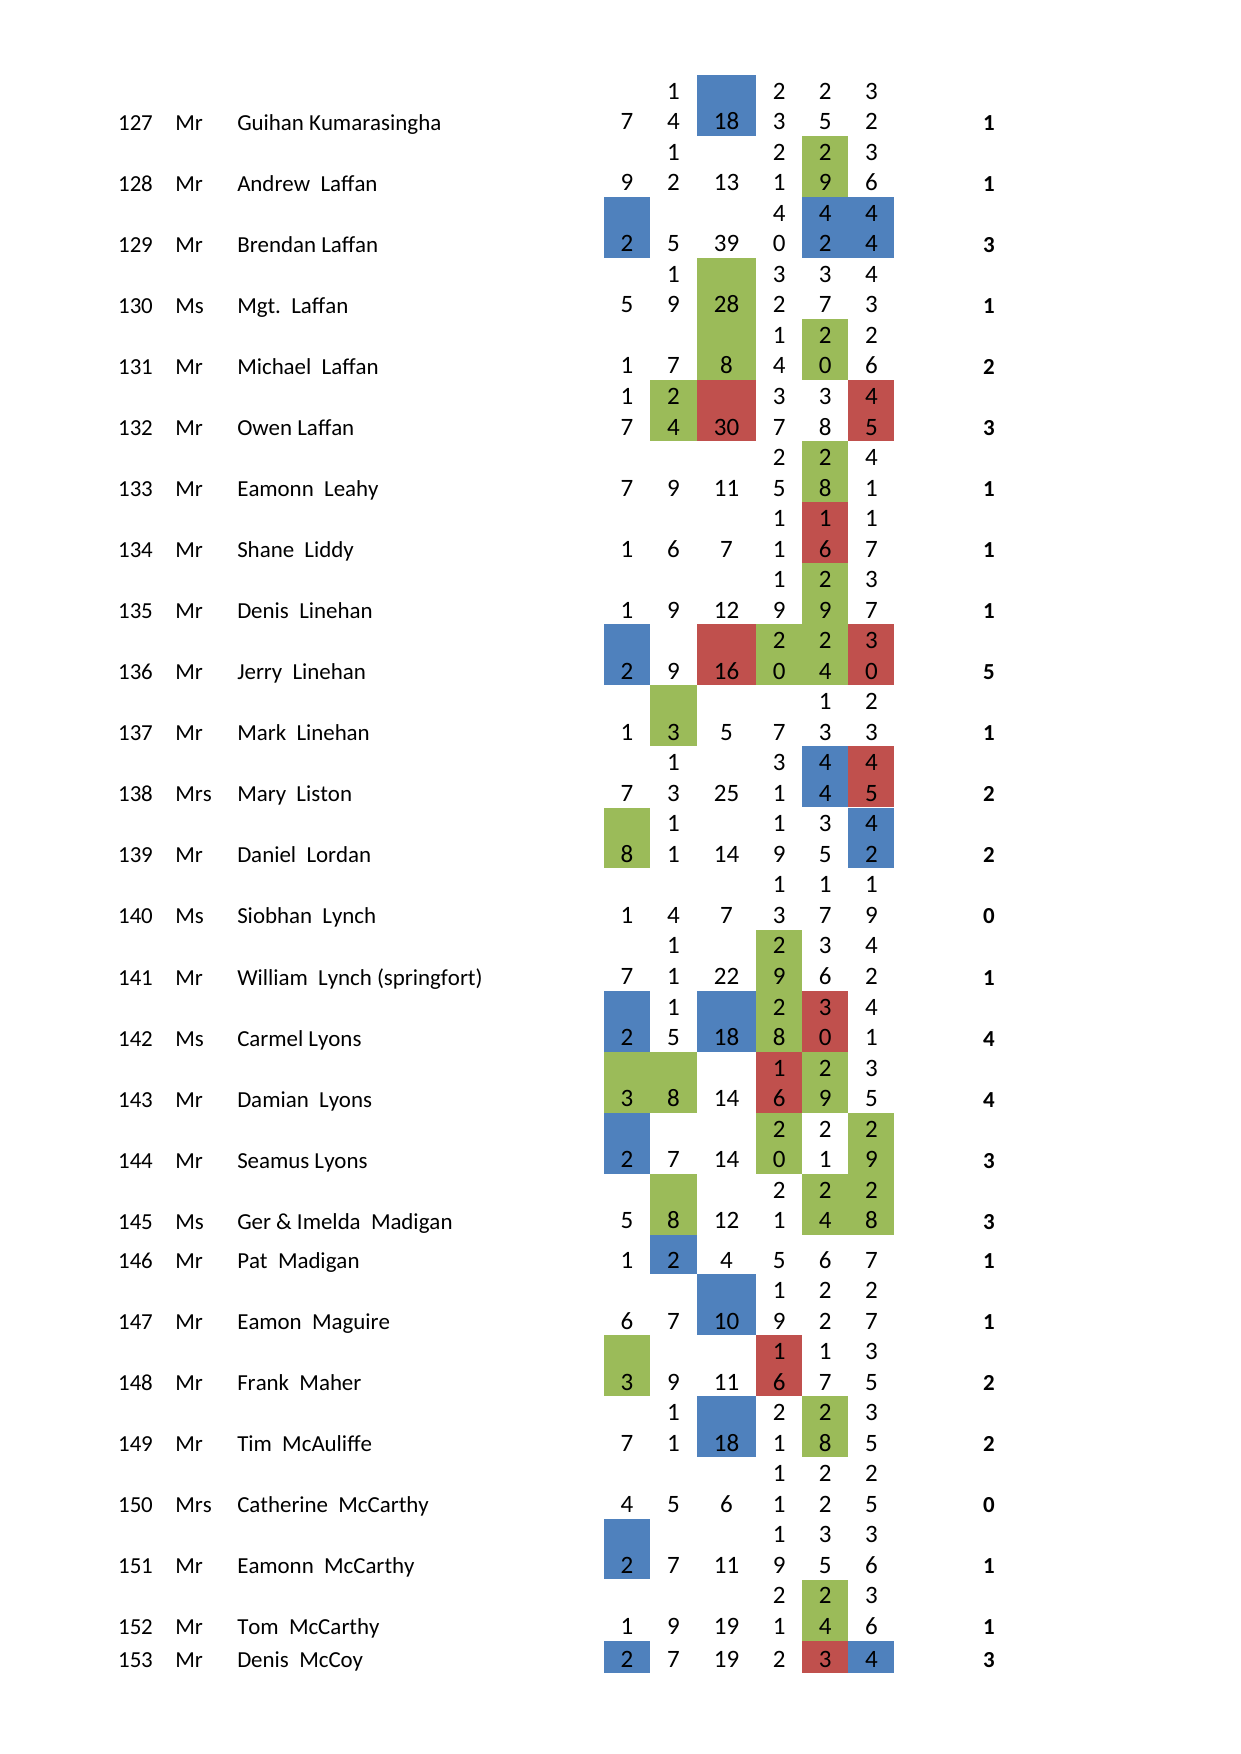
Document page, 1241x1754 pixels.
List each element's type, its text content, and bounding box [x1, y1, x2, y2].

table_cell 36 [802, 930, 848, 991]
table_cell 153 [85, 1641, 164, 1673]
table_cell 7 [604, 746, 650, 807]
table_cell 142 [85, 991, 164, 1052]
table_cell 14 [756, 319, 802, 380]
table_cell 30 [848, 624, 894, 685]
table_cell 9 [650, 1335, 697, 1396]
table_cell 132 [85, 380, 164, 441]
table_cell 14 [697, 808, 756, 868]
table_cell Guihan Kumarasingha [226, 75, 604, 136]
table_cell 149 [85, 1396, 164, 1457]
table_cell Damian Lyons [226, 1052, 604, 1113]
table_cell 13 [697, 136, 756, 197]
table_cell 35 [848, 1335, 894, 1396]
table_cell [894, 991, 952, 1052]
table_cell 1 [952, 1519, 1026, 1579]
table_cell 9 [650, 441, 697, 502]
table_cell 6 [604, 1274, 650, 1335]
table_cell Eamon Maguire [226, 1274, 604, 1335]
table_cell 42 [848, 808, 894, 868]
table_cell 146 [85, 1235, 164, 1274]
table_cell 134 [85, 502, 164, 563]
table_cell 1 [952, 1274, 1026, 1335]
table_cell 16 [697, 624, 756, 685]
table_cell 41 [848, 991, 894, 1052]
table_cell 35 [802, 1519, 848, 1579]
table_cell 44 [848, 197, 894, 258]
table_cell 4 [604, 1458, 650, 1518]
table_cell 2 [650, 1235, 697, 1274]
table_cell 1 [952, 1580, 1026, 1641]
table_cell 19 [756, 808, 802, 868]
table_cell 17 [604, 380, 650, 441]
table_cell Mr [164, 1580, 226, 1641]
table_cell Brendan Laffan [226, 197, 604, 258]
table_cell [894, 563, 952, 624]
table_cell Mr [164, 685, 226, 746]
table_cell 4 [650, 869, 697, 929]
table_cell 17 [802, 869, 848, 929]
table_cell 145 [85, 1174, 164, 1235]
table_cell Mr [164, 1113, 226, 1174]
table_cell 127 [85, 75, 164, 136]
table_cell 1 [604, 502, 650, 563]
table_cell 151 [85, 1519, 164, 1579]
table_cell 1 [604, 869, 650, 929]
table_cell 19 [697, 1580, 756, 1641]
table_cell 36 [848, 1580, 894, 1641]
table_cell 5 [952, 624, 1026, 685]
table_cell Mr [164, 380, 226, 441]
table_cell [894, 1235, 952, 1274]
table_cell Mr [164, 319, 226, 380]
table_cell [894, 258, 952, 319]
table_cell 2 [604, 1641, 650, 1673]
table_cell 5 [756, 1235, 802, 1274]
table_cell 15 [650, 991, 697, 1052]
table_cell 26 [848, 319, 894, 380]
table_cell 11 [697, 1519, 756, 1579]
table_cell 28 [848, 1174, 894, 1235]
table_cell 23 [848, 685, 894, 746]
table_cell 143 [85, 1052, 164, 1113]
table_cell Ger & Imelda Madigan [226, 1174, 604, 1235]
table_cell [894, 869, 952, 929]
table_cell 20 [756, 624, 802, 685]
table_cell 11 [697, 441, 756, 502]
table_cell Seamus Lyons [226, 1113, 604, 1174]
table_cell Mr [164, 75, 226, 136]
table_cell 31 [756, 746, 802, 807]
table_cell 1 [952, 441, 1026, 502]
table_cell 7 [650, 1641, 697, 1673]
table_cell 4 [952, 991, 1026, 1052]
table_cell 28 [802, 441, 848, 502]
table_cell 41 [848, 441, 894, 502]
table_cell 12 [697, 1174, 756, 1235]
table_cell 9 [650, 563, 697, 624]
table_cell 5 [604, 1174, 650, 1235]
table_cell [894, 1113, 952, 1174]
table_cell [894, 1519, 952, 1579]
table_cell 28 [802, 1396, 848, 1457]
table_cell 7 [848, 1235, 894, 1274]
table_cell 7 [697, 869, 756, 929]
table_cell 1 [952, 563, 1026, 624]
table_cell 24 [802, 1580, 848, 1641]
table_cell 19 [756, 1519, 802, 1579]
table_cell 18 [697, 75, 756, 136]
table_cell 0 [952, 869, 1026, 929]
table_cell 16 [802, 502, 848, 563]
table_cell 11 [650, 808, 697, 868]
table_cell 8 [604, 808, 650, 868]
table_cell Mr [164, 502, 226, 563]
table_cell [894, 136, 952, 197]
table_cell [894, 1335, 952, 1396]
table_cell Mr [164, 808, 226, 868]
table_cell 7 [650, 1113, 697, 1174]
table_cell 3 [952, 380, 1026, 441]
table_cell 19 [697, 1641, 756, 1673]
table_cell 1 [952, 258, 1026, 319]
table_cell [894, 1641, 952, 1673]
table_cell Shane Liddy [226, 502, 604, 563]
table_cell 22 [802, 1458, 848, 1518]
table_cell 29 [802, 1052, 848, 1113]
table_cell Daniel Lordan [226, 808, 604, 868]
table_cell 36 [848, 136, 894, 197]
table_cell 5 [697, 685, 756, 746]
table_cell 2 [952, 1396, 1026, 1457]
table_cell 129 [85, 197, 164, 258]
table_cell 24 [802, 1174, 848, 1235]
table_cell 2 [604, 624, 650, 685]
table_cell Pat Madigan [226, 1235, 604, 1274]
table_cell Tim McAuliffe [226, 1396, 604, 1457]
table_cell 42 [802, 197, 848, 258]
table_cell 14 [697, 1113, 756, 1174]
table_cell 25 [697, 746, 756, 807]
table_cell 14 [650, 75, 697, 136]
table_cell Jerry Linehan [226, 624, 604, 685]
table_cell 32 [756, 258, 802, 319]
table_cell 11 [650, 1396, 697, 1457]
table_cell 37 [756, 380, 802, 441]
table_cell 7 [604, 441, 650, 502]
table_cell Siobhan Lynch [226, 869, 604, 929]
table_cell Mrs [164, 746, 226, 807]
table_cell Mr [164, 136, 226, 197]
table_cell Mgt. Laffan [226, 258, 604, 319]
table_cell Mr [164, 930, 226, 991]
table_cell 6 [697, 1458, 756, 1518]
table_cell 3 [802, 1641, 848, 1673]
table_cell 1 [604, 563, 650, 624]
table_cell 10 [697, 1274, 756, 1335]
table_cell 2 [952, 808, 1026, 868]
table_cell 29 [802, 136, 848, 197]
table_cell 7 [604, 1396, 650, 1457]
table_cell 18 [697, 1396, 756, 1457]
table_cell 13 [802, 685, 848, 746]
table_cell 130 [85, 258, 164, 319]
table_cell 40 [756, 197, 802, 258]
table_cell 3 [952, 1174, 1026, 1235]
table_cell 1 [604, 319, 650, 380]
table_cell 144 [85, 1113, 164, 1174]
table_cell 29 [802, 563, 848, 624]
table_cell 20 [756, 1113, 802, 1174]
table_cell Ms [164, 869, 226, 929]
table_cell 42 [848, 930, 894, 991]
table_cell 1 [952, 502, 1026, 563]
table_cell 138 [85, 746, 164, 807]
table_cell 2 [952, 746, 1026, 807]
table_cell 3 [952, 1113, 1026, 1174]
table_cell 150 [85, 1458, 164, 1518]
table_cell 14 [697, 1052, 756, 1113]
table_cell 24 [802, 624, 848, 685]
table_cell 11 [650, 930, 697, 991]
table_cell 25 [802, 75, 848, 136]
table_cell 7 [650, 1519, 697, 1579]
table_cell 140 [85, 869, 164, 929]
table_cell 1 [952, 75, 1026, 136]
table_cell 28 [697, 258, 756, 319]
table_cell 35 [802, 808, 848, 868]
table_cell 21 [756, 1396, 802, 1457]
table_cell [894, 441, 952, 502]
table_cell 136 [85, 624, 164, 685]
table_cell 2 [604, 991, 650, 1052]
table_cell 3 [604, 1335, 650, 1396]
table_cell Mr [164, 441, 226, 502]
table_cell 29 [756, 930, 802, 991]
table_cell 43 [848, 258, 894, 319]
table_cell 7 [756, 685, 802, 746]
table_cell 135 [85, 563, 164, 624]
table_cell 19 [756, 1274, 802, 1335]
table_cell 3 [952, 197, 1026, 258]
table_cell Mr [164, 624, 226, 685]
table_cell 2 [604, 197, 650, 258]
table_cell 137 [85, 685, 164, 746]
table_cell 3 [650, 685, 697, 746]
table_cell Mr [164, 563, 226, 624]
table_cell 131 [85, 319, 164, 380]
table_cell Tom McCarthy [226, 1580, 604, 1641]
table_cell [894, 624, 952, 685]
table_cell 28 [756, 991, 802, 1052]
table_cell Ms [164, 258, 226, 319]
table_cell 5 [650, 197, 697, 258]
table_cell 35 [848, 1396, 894, 1457]
table_cell 30 [802, 991, 848, 1052]
table_cell [894, 1174, 952, 1235]
table_cell 7 [604, 75, 650, 136]
table_cell 2 [604, 1113, 650, 1174]
table_cell 7 [697, 502, 756, 563]
table_cell [894, 197, 952, 258]
table_cell 45 [848, 380, 894, 441]
table_cell 11 [697, 1335, 756, 1396]
table_cell 21 [756, 1580, 802, 1641]
table_cell 9 [650, 624, 697, 685]
table_cell 6 [650, 502, 697, 563]
table_cell 6 [802, 1235, 848, 1274]
table_cell 22 [697, 930, 756, 991]
table_cell [894, 319, 952, 380]
table_cell Carmel Lyons [226, 991, 604, 1052]
table_cell 12 [650, 136, 697, 197]
table_cell Mr [164, 1396, 226, 1457]
table_cell Mr [164, 1235, 226, 1274]
table_cell 8 [650, 1174, 697, 1235]
table_cell 19 [756, 563, 802, 624]
table_cell 9 [604, 136, 650, 197]
table_cell 3 [604, 1052, 650, 1113]
table_cell 0 [952, 1458, 1026, 1518]
table_cell Frank Maher [226, 1335, 604, 1396]
table_cell 16 [756, 1335, 802, 1396]
table_cell [894, 808, 952, 868]
table_cell 1 [952, 930, 1026, 991]
table_cell 25 [848, 1458, 894, 1518]
table_cell 133 [85, 441, 164, 502]
table_cell 13 [650, 746, 697, 807]
table_cell 2 [756, 1641, 802, 1673]
table_cell 128 [85, 136, 164, 197]
table_cell 12 [697, 563, 756, 624]
table_cell [894, 1396, 952, 1457]
table_cell [894, 502, 952, 563]
table_cell 11 [756, 502, 802, 563]
table_cell 8 [697, 319, 756, 380]
table_cell Catherine McCarthy [226, 1458, 604, 1518]
table_cell Mary Liston [226, 746, 604, 807]
table_cell 141 [85, 930, 164, 991]
table_cell 4 [697, 1235, 756, 1274]
table_cell 148 [85, 1335, 164, 1396]
table_cell [894, 930, 952, 991]
table_cell 18 [697, 991, 756, 1052]
table_cell Mr [164, 1641, 226, 1673]
table_cell 44 [802, 746, 848, 807]
table_cell 152 [85, 1580, 164, 1641]
table_cell 39 [697, 197, 756, 258]
table_cell Mr [164, 1274, 226, 1335]
table_cell 45 [848, 746, 894, 807]
table_cell 5 [604, 258, 650, 319]
table_cell 36 [848, 1519, 894, 1579]
table_cell [894, 1052, 952, 1113]
table_cell Eamonn Leahy [226, 441, 604, 502]
table_cell 35 [848, 1052, 894, 1113]
table_cell Michael Laffan [226, 319, 604, 380]
table_cell 139 [85, 808, 164, 868]
table_cell [894, 746, 952, 807]
table_cell 38 [802, 380, 848, 441]
table_cell 9 [650, 1580, 697, 1641]
table_cell William Lynch (springfort) [226, 930, 604, 991]
table_cell 7 [650, 1274, 697, 1335]
table_cell 22 [802, 1274, 848, 1335]
table_cell 1 [952, 1235, 1026, 1274]
table_cell Eamonn McCarthy [226, 1519, 604, 1579]
table_cell [894, 75, 952, 136]
table_cell [894, 1458, 952, 1518]
table_cell 8 [650, 1052, 697, 1113]
table_cell 30 [697, 380, 756, 441]
table_cell 1 [952, 136, 1026, 197]
table_cell Ms [164, 1174, 226, 1235]
table_cell Ms [164, 991, 226, 1052]
table_cell 2 [604, 1519, 650, 1579]
table_cell 1 [604, 1235, 650, 1274]
table_cell Denis Linehan [226, 563, 604, 624]
table_cell 17 [848, 502, 894, 563]
table_cell 147 [85, 1274, 164, 1335]
table_cell 37 [848, 563, 894, 624]
table_cell 1 [604, 685, 650, 746]
table_cell [894, 685, 952, 746]
table_cell 1 [604, 1580, 650, 1641]
table_cell 27 [848, 1274, 894, 1335]
table_cell [894, 380, 952, 441]
table_cell 11 [756, 1458, 802, 1518]
table_cell 21 [756, 136, 802, 197]
table_cell 19 [650, 258, 697, 319]
table_cell 20 [802, 319, 848, 380]
table_cell 24 [650, 380, 697, 441]
table_cell 19 [848, 869, 894, 929]
table_cell 23 [756, 75, 802, 136]
table_cell 17 [802, 1335, 848, 1396]
table_cell Mrs [164, 1458, 226, 1518]
table_cell 2 [952, 319, 1026, 380]
table_cell 13 [756, 869, 802, 929]
table_cell 3 [952, 1641, 1026, 1673]
table_cell [894, 1274, 952, 1335]
table_cell 37 [802, 258, 848, 319]
table_cell 7 [650, 319, 697, 380]
table_cell 25 [756, 441, 802, 502]
table_cell 2 [952, 1335, 1026, 1396]
table_cell Mark Linehan [226, 685, 604, 746]
table_cell 4 [848, 1641, 894, 1673]
table_cell 21 [802, 1113, 848, 1174]
table_cell Mr [164, 1519, 226, 1579]
table_cell Owen Laffan [226, 380, 604, 441]
table_cell 32 [848, 75, 894, 136]
table_cell Andrew Laffan [226, 136, 604, 197]
table_cell Mr [164, 1335, 226, 1396]
table_cell Mr [164, 197, 226, 258]
table_cell 5 [650, 1458, 697, 1518]
table_cell 4 [952, 1052, 1026, 1113]
table_cell 7 [604, 930, 650, 991]
table_cell 29 [848, 1113, 894, 1174]
table_cell 16 [756, 1052, 802, 1113]
table_cell 21 [756, 1174, 802, 1235]
table_cell Denis McCoy [226, 1641, 604, 1673]
table_cell 1 [952, 685, 1026, 746]
table_cell Mr [164, 1052, 226, 1113]
table_cell [894, 1580, 952, 1641]
